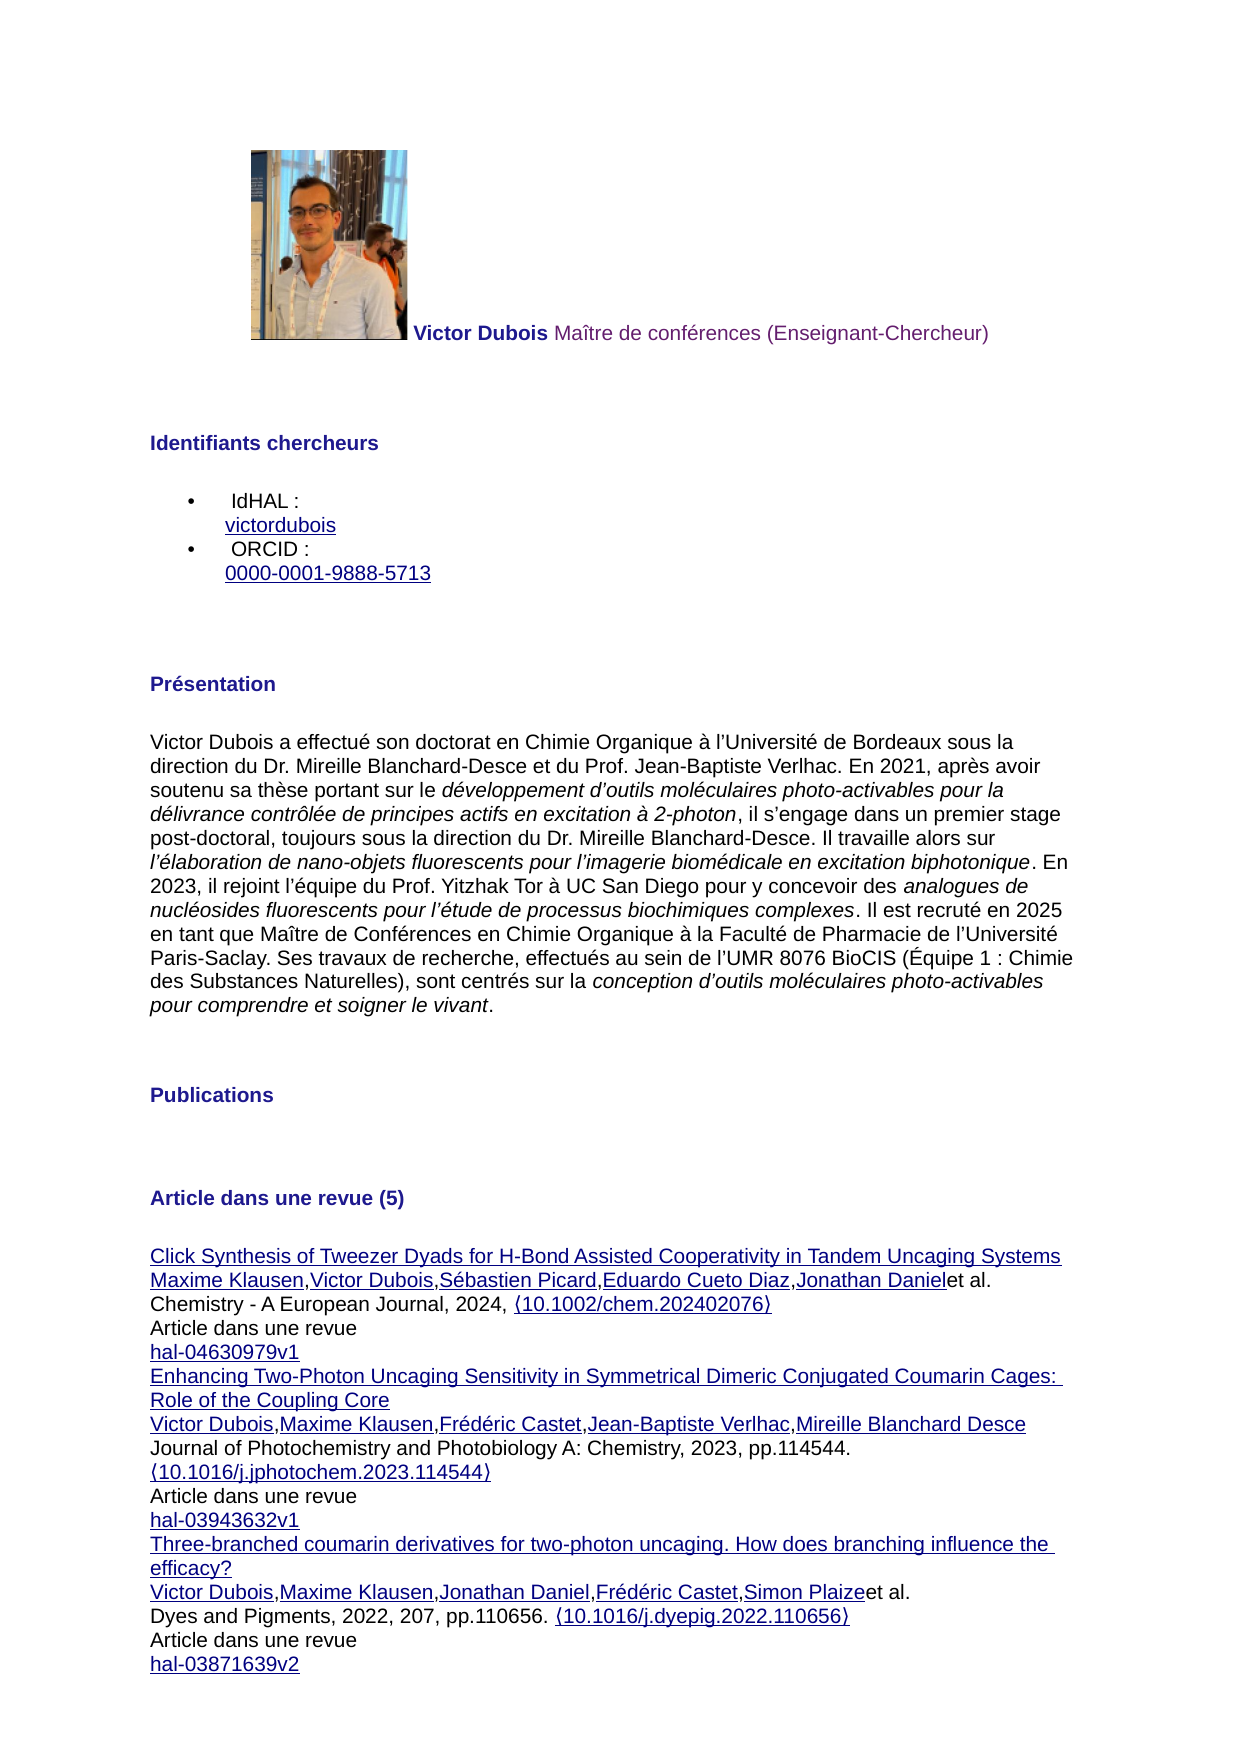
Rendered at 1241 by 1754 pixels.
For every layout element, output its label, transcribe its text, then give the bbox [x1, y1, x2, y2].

subtitle Publications [150, 1083, 1090, 1107]
table_cell Enhancing Two-Photon Uncaging Sensitivity in Symmetrical Dimeric Conjugated Coumarin Cages: Role of the Coupling Core Victor Dubois,Maxime Klausen,Frédéric Castet,Jean-Baptiste Verlhac,Mireille Blanchard Desce Journal of Photochemistry and Photobiology A: Chemistry, 2023, pp.114544. ⟨10.1016/j.jphotochem.2023.114544⟩ Article dans une revue hal-03943632v1 [150, 1364, 1090, 1532]
list 0000-0001-9888-5713 [187, 561, 1090, 585]
list victordubois [187, 513, 1090, 537]
subtitle Victor Dubois Maître de conférences (Enseignant-Chercheur) [150, 150, 1090, 344]
subtitle Article dans une revue (5) [150, 1186, 1090, 1210]
table_cell Three-branched coumarin derivatives for two-photon uncaging. How does branching influence the efficacy? Victor Dubois,Maxime Klausen,Jonathan Daniel,Frédéric Castet,Simon Plaizeet al. Dyes and Pigments, 2022, 207, pp.110656. ⟨10.1016/j.dyepig.2022.110656⟩ Article dans une revue hal-03871639v2 [150, 1532, 1090, 1676]
text Victor Dubois a effectué son doctorat en Chimie Organique à l’Université de Bordeaux sous la direction du Dr. Mireille Blanchard-Desce et du Prof. Jean-Baptiste Verlhac. En 2021, après avoir soutenu sa thèse portant sur le développement d’outils moléculaires photo-activables pour la délivrance contrôlée de principes actifs en excitation à 2-photon, il s’engage dans un premier stage post-doctoral, toujours sous la direction du Dr. Mireille Blanchard-Desce. Il travaille alors sur l’élaboration de nano-objets fluorescents pour l’imagerie biomédicale en excitation biphotonique. En 2023, il rejoint l’équipe du Prof. Yitzhak Tor à UC San Diego pour y concevoir des analogues de nucléosides fluorescents pour l’étude de processus biochimiques complexes. Il est recruté en 2025 en tant que Maître de Conférences en Chimie Organique à la Faculté de Pharmacie de l’Université Paris-Saclay. Ses travaux de recherche, effectués au sein de l’UMR 8076 BioCIS (Équipe 1 : Chimie des Substances Naturelles), sont centrés sur la conception d’outils moléculaires photo-activables pour comprendre et soigner le vivant. [150, 730, 1090, 1017]
subtitle Présentation [150, 671, 1090, 695]
list ORCID : [187, 537, 1090, 561]
list IdHAL : [187, 489, 1090, 513]
table_header Click Synthesis of Tweezer Dyads for H‐Bond Assisted Cooperativity in Tandem Uncaging Systems Maxime Klausen,Victor Dubois,Sébastien Picard,Eduardo Cueto Diaz,Jonathan Danielet al. Chemistry - A European Journal, 2024, ⟨10.1002/chem.202402076⟩ Article dans une revue hal-04630979v1 [150, 1244, 1090, 1364]
subtitle Identifiants chercheurs [150, 431, 1090, 455]
picture [251, 150, 408, 340]
